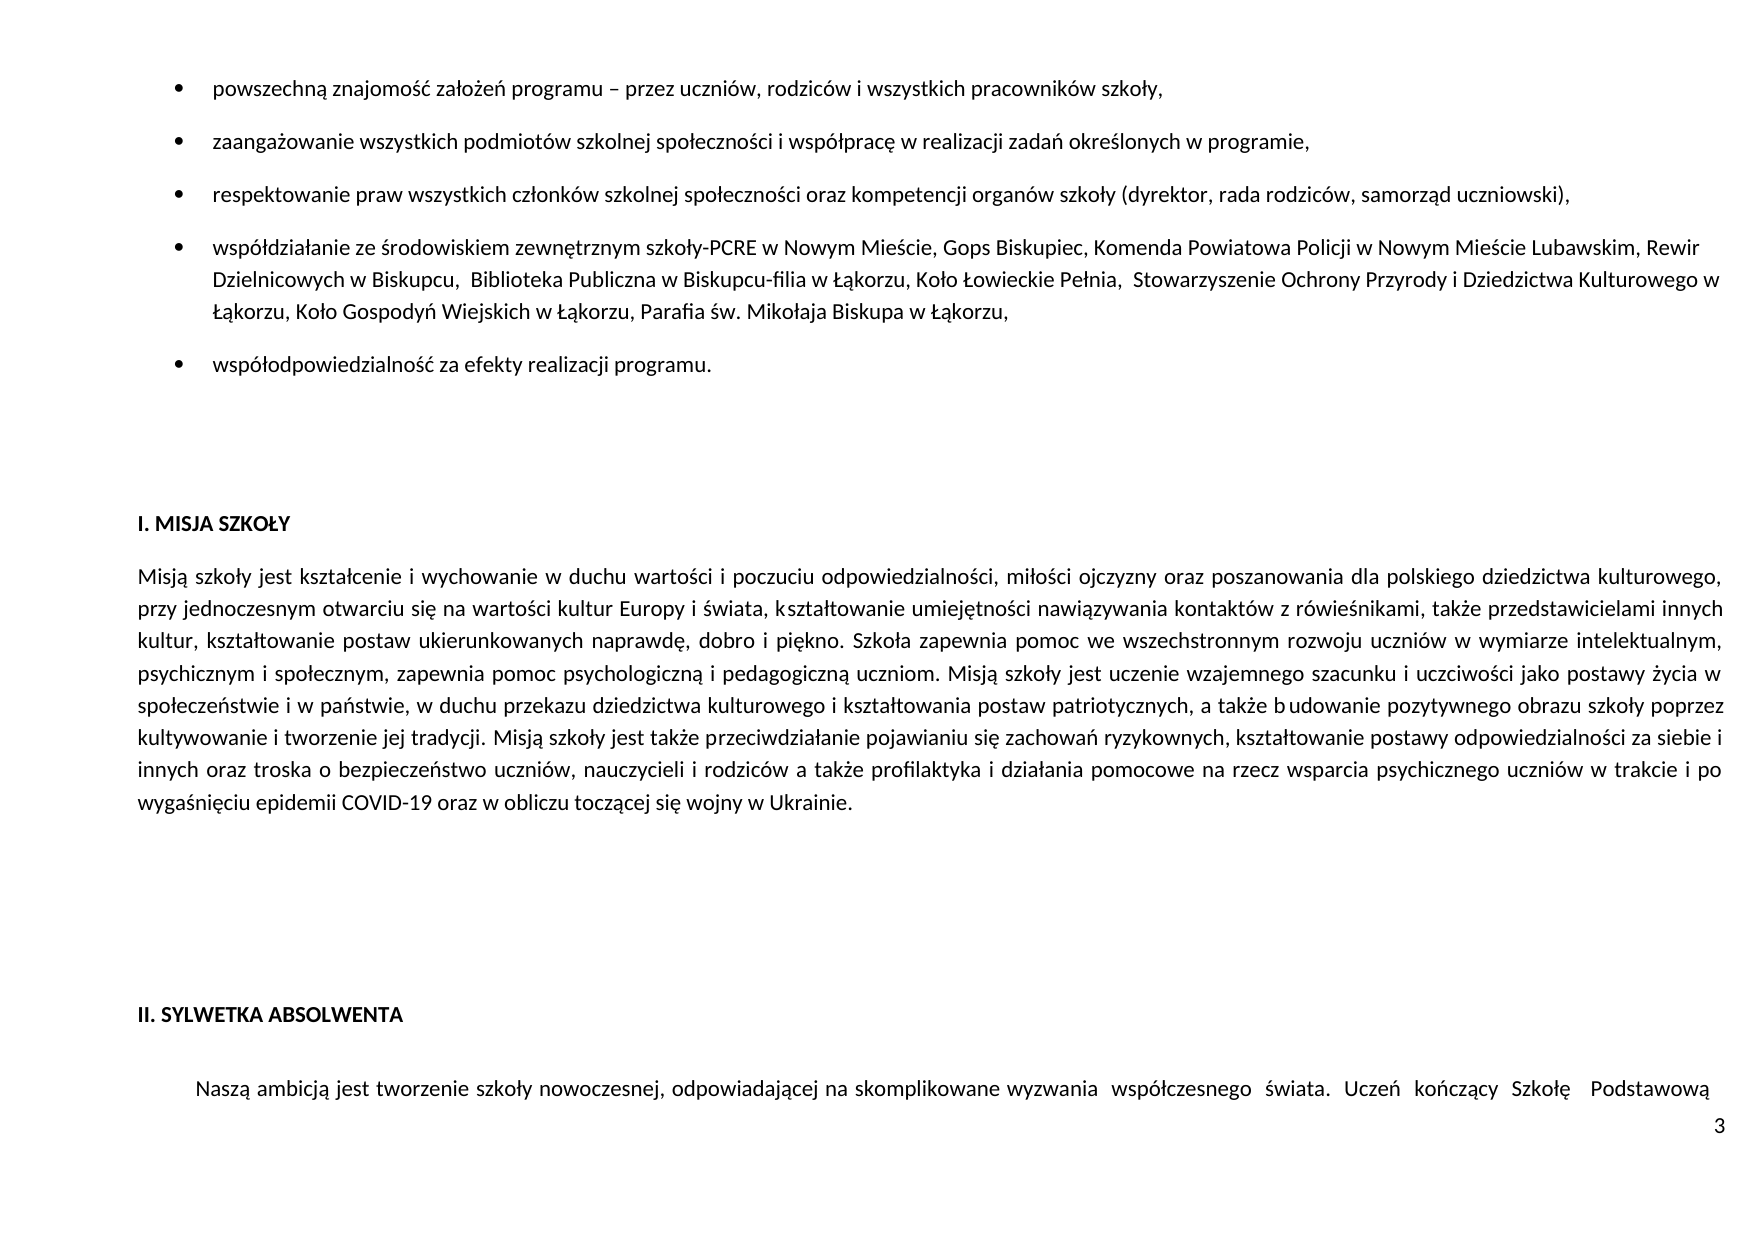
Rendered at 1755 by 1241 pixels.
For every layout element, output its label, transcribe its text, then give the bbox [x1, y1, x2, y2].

list powszechną znajomość założeń programu – przez uczniów, rodziców i wszystkich pracowników szkoły, [175, 74, 1725, 102]
text I. MISJA SZKOŁY [137, 509, 1725, 537]
list współodpowiedzialność za efekty realizacji programu. [175, 350, 1725, 378]
text Naszą ambicją jest tworzenie szkoły nowoczesnej, odpowiadającej na skomplikowane wyzwania współczesnego świata. Uczeń kończący Szkołę Podstawową [158, 1074, 1713, 1102]
list zaangażowanie wszystkich podmiotów szkolnej społeczności i współpracę w realizacji zadań określonych w programie, [175, 127, 1725, 155]
text II. SYLWETKA ABSOLWENTA [137, 1000, 1725, 1028]
text Misją szkoły jest kształcenie i wychowanie w duchu wartości i poczuciu odpowiedzialności, miłości ojczyzny oraz poszanowania dla polskiego dziedzictwa kulturowego, przy jednoczesnym otwarciu się na wartości kultur Europy i świata, kształtowanie umiejętności nawiązywania kontaktów z rówieśnikami, także przedstawicielami innych kultur, kształtowanie postaw ukierunkowanych naprawdę, dobro i piękno. Szkoła zapewnia pomoc we wszechstronnym rozwoju uczniów w wymiarze intelektualnym, psychicznym i społecznym, zapewnia pomoc psychologiczną i pedagogiczną uczniom. Misją szkoły jest uczenie wzajemnego szacunku i uczciwości jako postawy życia w społeczeństwie i w państwie, w duchu przekazu dziedzictwa kulturowego i kształtowania postaw patriotycznych, a także budowanie pozytywnego obrazu szkoły poprzez kultywowanie i tworzenie jej tradycji. Misją szkoły jest także przeciwdziałanie pojawianiu się zachowań ryzykownych, kształtowanie postawy odpowiedzialności za siebie i innych oraz troska o bezpieczeństwo uczniów, nauczycieli i rodziców a także profilaktyka i działania pomocowe na rzecz wsparcia psychicznego uczniów w trakcie i po wygaśnięciu epidemii COVID-19 oraz w obliczu toczącej się wojny w Ukrainie. [137, 562, 1725, 816]
list współdziałanie ze środowiskiem zewnętrznym szkoły-PCRE w Nowym Mieście, Gops Biskupiec, Komenda Powiatowa Policji w Nowym Mieście Lubawskim, Rewir Dzielnicowych w Biskupcu, Biblioteka Publiczna w Biskupcu-filia w Łąkorzu, Koło Łowieckie Pełnia, Stowarzyszenie Ochrony Przyrody i Dziedzictwa Kulturowego w Łąkorzu, Koło Gospodyń Wiejskich w Łąkorzu, Parafia św. Mikołaja Biskupa w Łąkorzu, [175, 233, 1725, 325]
list respektowanie praw wszystkich członków szkolnej społeczności oraz kompetencji organów szkoły (dyrektor, rada rodziców, samorząd uczniowski), [175, 180, 1725, 208]
